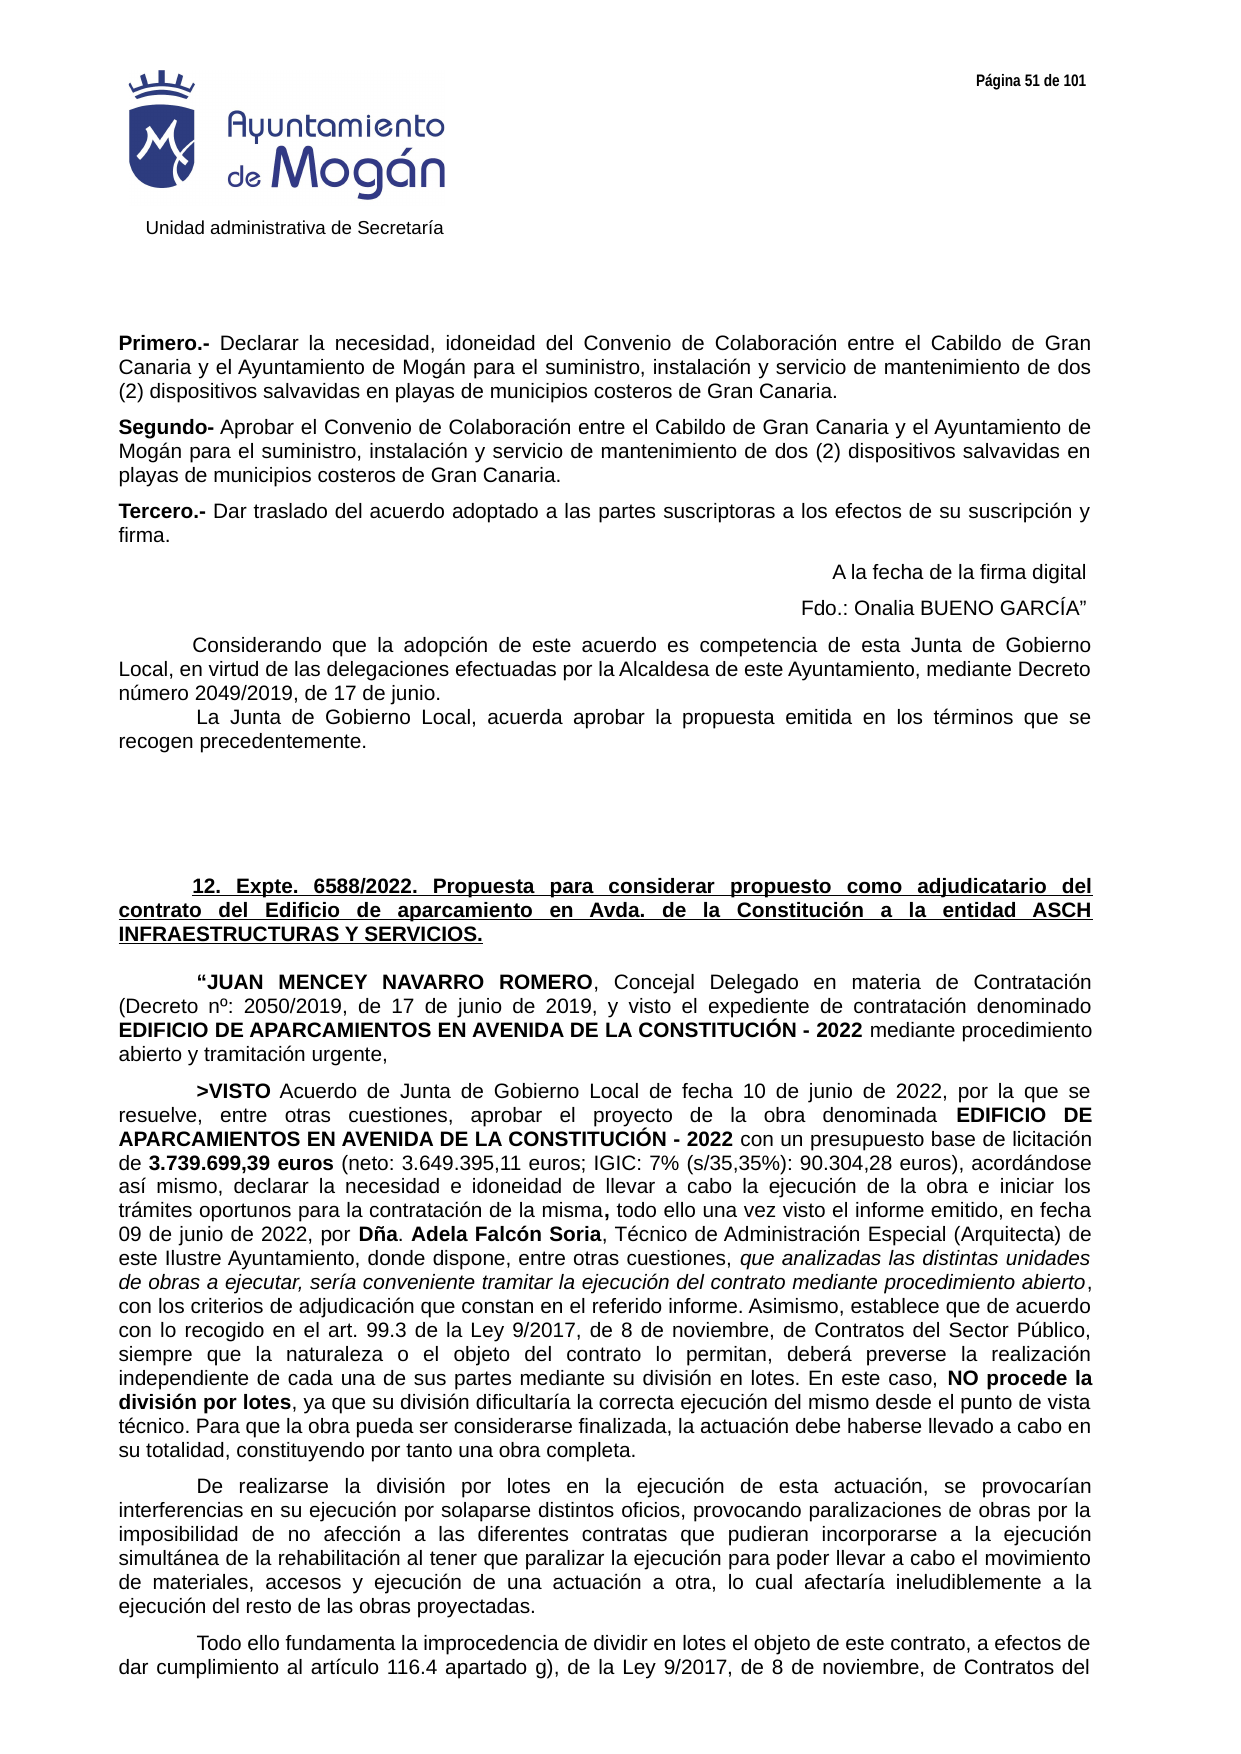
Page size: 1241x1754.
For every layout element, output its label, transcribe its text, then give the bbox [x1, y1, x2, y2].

text Fdo.: Onalia BUENO GARCÍA” [118, 596, 1092, 620]
picture [128, 70, 445, 206]
text Considerando que la adopción de este acuerdo es competencia de esta Junta de Gobierno Local, en virtud de las delegaciones efectuadas por la Alcaldesa de este Ayuntamiento, mediante Decreto número 2049/2019, de 17 de junio. [118, 633, 1092, 704]
text “JUAN MENCEY NAVARRO ROMERO, Concejal Delegado en materia de Contratación (Decreto nº: 2050/2019, de 17 de junio de 2019, y visto el expediente de contratación denominado EDIFICIO DE APARCAMIENTOS EN AVENIDA DE LA CONSTITUCIÓN - 2022 mediante procedimiento abierto y tramitación urgente, [118, 970, 1092, 1066]
text Tercero.- Dar traslado del acuerdo adoptado a las partes suscriptoras a los efectos de su suscripción y firma. [118, 499, 1092, 547]
text Segundo- Aprobar el Convenio de Colaboración entre el Cabildo de Gran Canaria y el Ayuntamiento de Mogán para el suministro, instalación y servicio de mantenimiento de dos (2) dispositivos salvavidas en playas de municipios costeros de Gran Canaria. [118, 415, 1092, 487]
text INFRAESTRUCTURAS Y SERVICIOS. [118, 920, 1092, 946]
text >VISTO Acuerdo de Junta de Gobierno Local de fecha 10 de junio de 2022, por la que se resuelve, entre otras cuestiones, aprobar el proyecto de la obra denominada EDIFICIO DE APARCAMIENTOS EN AVENIDA DE LA CONSTITUCIÓN - 2022 con un presupuesto base de licitación de 3.739.699,39 euros (neto: 3.649.395,11 euros; IGIC: 7% (s/35,35%): 90.304,28 euros), acordándose así mismo, declarar la necesidad e idoneidad de llevar a cabo la ejecución de la obra e iniciar los trámites oportunos para la contratación de la misma, todo ello una vez visto el informe emitido, en fecha 09 de junio de 2022, por Dña. Adela Falcón Soria, Técnico de Administración Especial (Arquitecta) de este Ilustre Ayuntamiento, donde dispone, entre otras cuestiones, que analizadas las distintas unidades de obras a ejecutar, sería conveniente tramitar la ejecución del contrato mediante procedimiento abierto, con los criterios de adjudicación que constan en el referido informe. Asimismo, establece que de acuerdo con lo recogido en el art. 99.3 de la Ley 9/2017, de 8 de noviembre, de Contratos del Sector Público, siempre que la naturaleza o el objeto del contrato lo permitan, deberá preverse la realización independiente de cada una de sus partes mediante su división en lotes. En este caso, NO procede la división por lotes, ya que su división dificultaría la correcta ejecución del mismo desde el punto de vista técnico. Para que la obra pueda ser considerarse finalizada, la actuación debe haberse llevado a cabo en su totalidad, constituyendo por tanto una obra completa. [118, 1078, 1092, 1462]
text Primero.- Declarar la necesidad, idoneidad del Convenio de Colaboración entre el Cabildo de Gran Canaria y el Ayuntamiento de Mogán para el suministro, instalación y servicio de mantenimiento de dos (2) dispositivos salvavidas en playas de municipios costeros de Gran Canaria. [118, 331, 1092, 402]
text De realizarse la división por lotes en la ejecución de esta actuación, se provocarían interferencias en su ejecución por solaparse distintos oficios, provocando paralizaciones de obras por la imposibilidad de no afección a las diferentes contratas que pudieran incorporarse a la ejecución simultánea de la rehabilitación al tener que paralizar la ejecución para poder llevar a cabo el movimiento de materiales, accesos y ejecución de una actuación a otra, lo cual afectaría ineludiblemente a la ejecución del resto de las obras proyectadas. [118, 1474, 1092, 1618]
text A la fecha de la firma digital [118, 560, 1092, 584]
text 12. Expte. 6588/2022. Propuesta para considerar propuesto como adjudicatario del contrato del Edificio de aparcamiento en Avda. de la Constitución a la entidad ASCH [118, 874, 1092, 919]
text La Junta de Gobierno Local, acuerda aprobar la propuesta emitida en los términos que se recogen precedentemente. [118, 704, 1092, 752]
text Todo ello fundamenta la improcedencia de dividir en lotes el objeto de este contrato, a efectos de dar cumplimiento al artículo 116.4 apartado g), de la Ley 9/2017, de 8 de noviembre, de Contratos del [118, 1631, 1092, 1678]
